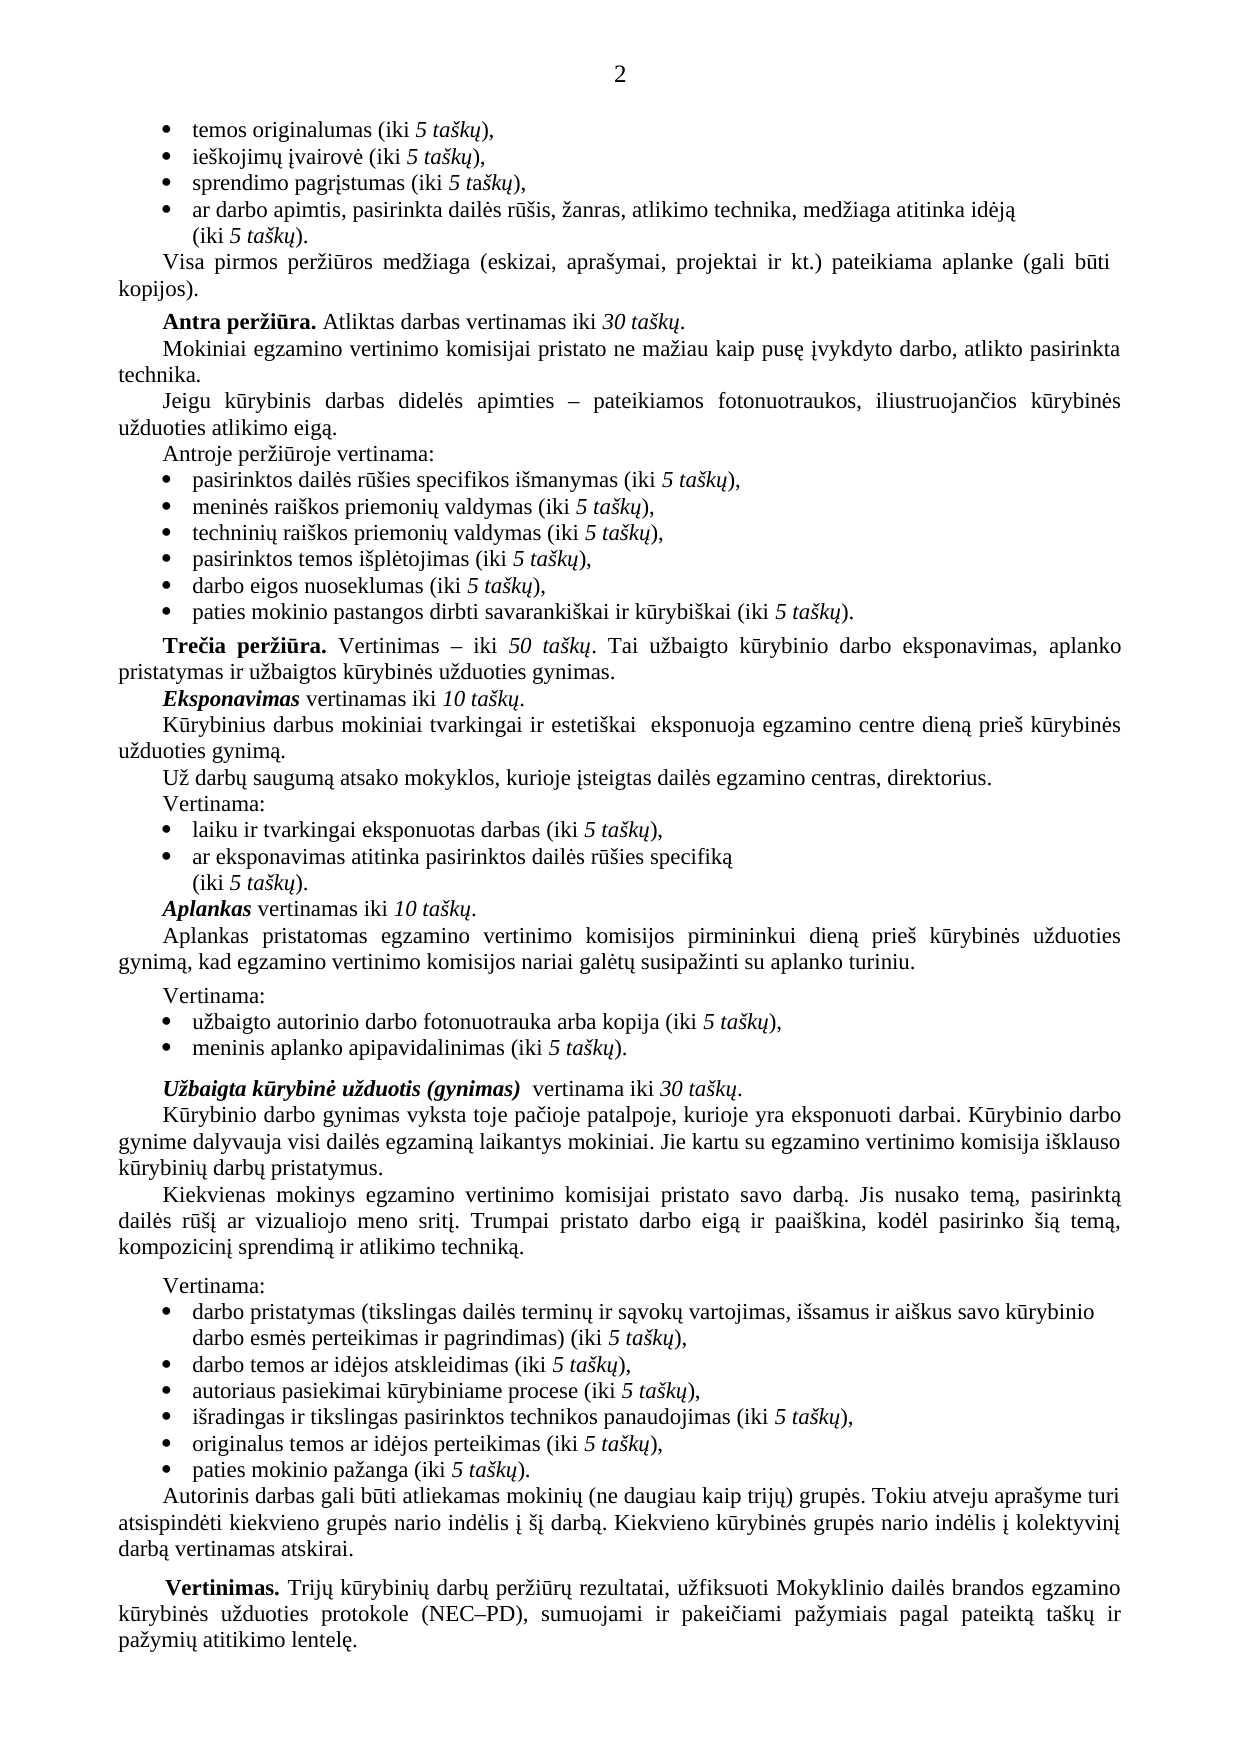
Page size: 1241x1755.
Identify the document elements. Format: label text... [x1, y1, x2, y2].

text  techninių raiškos priemonių valdymas (iki 5 taškų), [162, 519, 1122, 546]
text Aplankas vertinamas iki 10 taškų. [118, 895, 1122, 922]
text Antroje peržiūroje vertinama: [118, 440, 1122, 466]
text  išradingas ir tikslingas pasirinktos technikos panaudojimas (iki 5 taškų), [162, 1403, 1122, 1430]
text Antra peržiūra. Atliktas darbas vertinamas iki 30 taškų. [118, 308, 1122, 335]
text Užbaigta kūrybinė užduotis (gynimas) vertinama iki 30 taškų. [118, 1075, 1122, 1102]
text Eksponavimas vertinamas iki 10 taškų. [118, 684, 1122, 711]
text  meninis aplanko apipavidalinimas (iki 5 taškų). [162, 1034, 1122, 1061]
text  darbo pristatymas (tikslingas dailės terminų ir sąvokų vartojimas, išsamus ir aiškus savo kūrybinio darbo esmės perteikimas ir pagrindimas) (iki 5 taškų), [162, 1298, 1122, 1351]
text Vertinimas. Trijų kūrybinių darbų peržiūrų rezultatai, užfiksuoti Mokyklinio dailės brandos egzamino kūrybinės užduoties protokole (NEC–PD), sumuojami ir pakeičiami pažymiais pagal pateiktą taškų ir pažymių atitikimo lentelę. [118, 1573, 1122, 1653]
text Kiekvienas mokinys egzamino vertinimo komisijai pristato savo darbą. Jis nusako temą, pasirinktą dailės rūšį ar vizualiojo meno sritį. Trumpai pristato darbo eigą ir paaiškina, kodėl pasirinko šią temą, kompozicinį sprendimą ir atlikimo techniką. [118, 1181, 1122, 1260]
text  ieškojimų įvairovė (iki 5 taškų), [162, 143, 1122, 169]
text Trečia peržiūra. Vertinimas – iki 50 taškų. Tai užbaigto kūrybinio darbo eksponavimas, aplanko pristatymas ir užbaigtos kūrybinės užduoties gynimas. [118, 632, 1122, 684]
text  paties mokinio pastangos dirbti savarankiškai ir kūrybiškai (iki 5 taškų). [162, 598, 1122, 624]
text  originalus temos ar idėjos perteikimas (iki 5 taškų), [162, 1430, 1122, 1456]
text Už darbų saugumą atsako mokyklos, kurioje įsteigtas dailės egzamino centras, direktorius. [118, 764, 1122, 790]
text  laiku ir tvarkingai eksponuotas darbas (iki 5 taškų), [162, 816, 1122, 843]
text Vertinama: [118, 1272, 1122, 1298]
text Kūrybinio darbo gynimas vyksta toje pačioje patalpoje, kurioje yra eksponuoti darbai. Kūrybinio darbo gynime dalyvauja visi dailės egzaminą laikantys mokiniai. Jie kartu su egzamino vertinimo komisija išklauso kūrybinių darbų pristatymus. [118, 1102, 1122, 1181]
text  užbaigto autorinio darbo fotonuotrauka arba kopija (iki 5 taškų), [162, 1008, 1122, 1034]
text  meninės raiškos priemonių valdymas (iki 5 taškų), [162, 493, 1122, 519]
text  autoriaus pasiekimai kūrybiniame procese (iki 5 taškų), [162, 1377, 1122, 1403]
text Vertinama: [118, 982, 1122, 1008]
text  pasirinktos temos išplėtojimas (iki 5 taškų), [162, 546, 1122, 572]
text Aplankas pristatomas egzamino vertinimo komisijos pirmininkui dieną prieš kūrybinės užduoties gynimą, kad egzamino vertinimo komisijos nariai galėtų susipažinti su aplanko turiniu. [118, 922, 1122, 974]
text  paties mokinio pažanga (iki 5 taškų). [162, 1456, 1122, 1482]
text  sprendimo pagrįstumas (iki 5 taškų), [162, 169, 1122, 196]
text  darbo eigos nuoseklumas (iki 5 taškų), [162, 572, 1122, 598]
text  ar darbo apimtis, pasirinkta dailės rūšis, žanras, atlikimo technika, medžiaga atitinka idėją (iki 5 taškų). [162, 196, 1122, 248]
text Autorinis darbas gali būti atliekamas mokinių (ne daugiau kaip trijų) grupės. Tokiu atveju aprašyme turi atsispindėti kiekvieno grupės nario indėlis į šį darbą. Kiekvieno kūrybinės grupės nario indėlis į kolektyvinį darbą vertinamas atskirai. [118, 1482, 1122, 1562]
text Jeigu kūrybinis darbas didelės apimties – pateikiamos fotonuotraukos, iliustruojančios kūrybinės užduoties atlikimo eigą. [118, 387, 1122, 440]
text  ar eksponavimas atitinka pasirinktos dailės rūšies specifiką (iki 5 taškų). [162, 843, 1122, 895]
text  temos originalumas (iki 5 taškų), [162, 117, 1122, 143]
text Vertinama: [118, 790, 1122, 816]
text Kūrybinius darbus mokiniai tvarkingai ir estetiškai eksponuoja egzamino centre dieną prieš kūrybinės užduoties gynimą. [118, 711, 1122, 764]
text  pasirinktos dailės rūšies specifikos išmanymas (iki 5 taškų), [162, 466, 1122, 493]
text  darbo temos ar idėjos atskleidimas (iki 5 taškų), [162, 1351, 1122, 1377]
text Visa pirmos peržiūros medžiaga (eskizai, aprašymai, projektai ir kt.) pateikiama aplanke (gali būti kopijos). [118, 248, 1122, 301]
text Mokiniai egzamino vertinimo komisijai pristato ne mažiau kaip pusę įvykdyto darbo, atlikto pasirinkta technika. [118, 335, 1122, 387]
